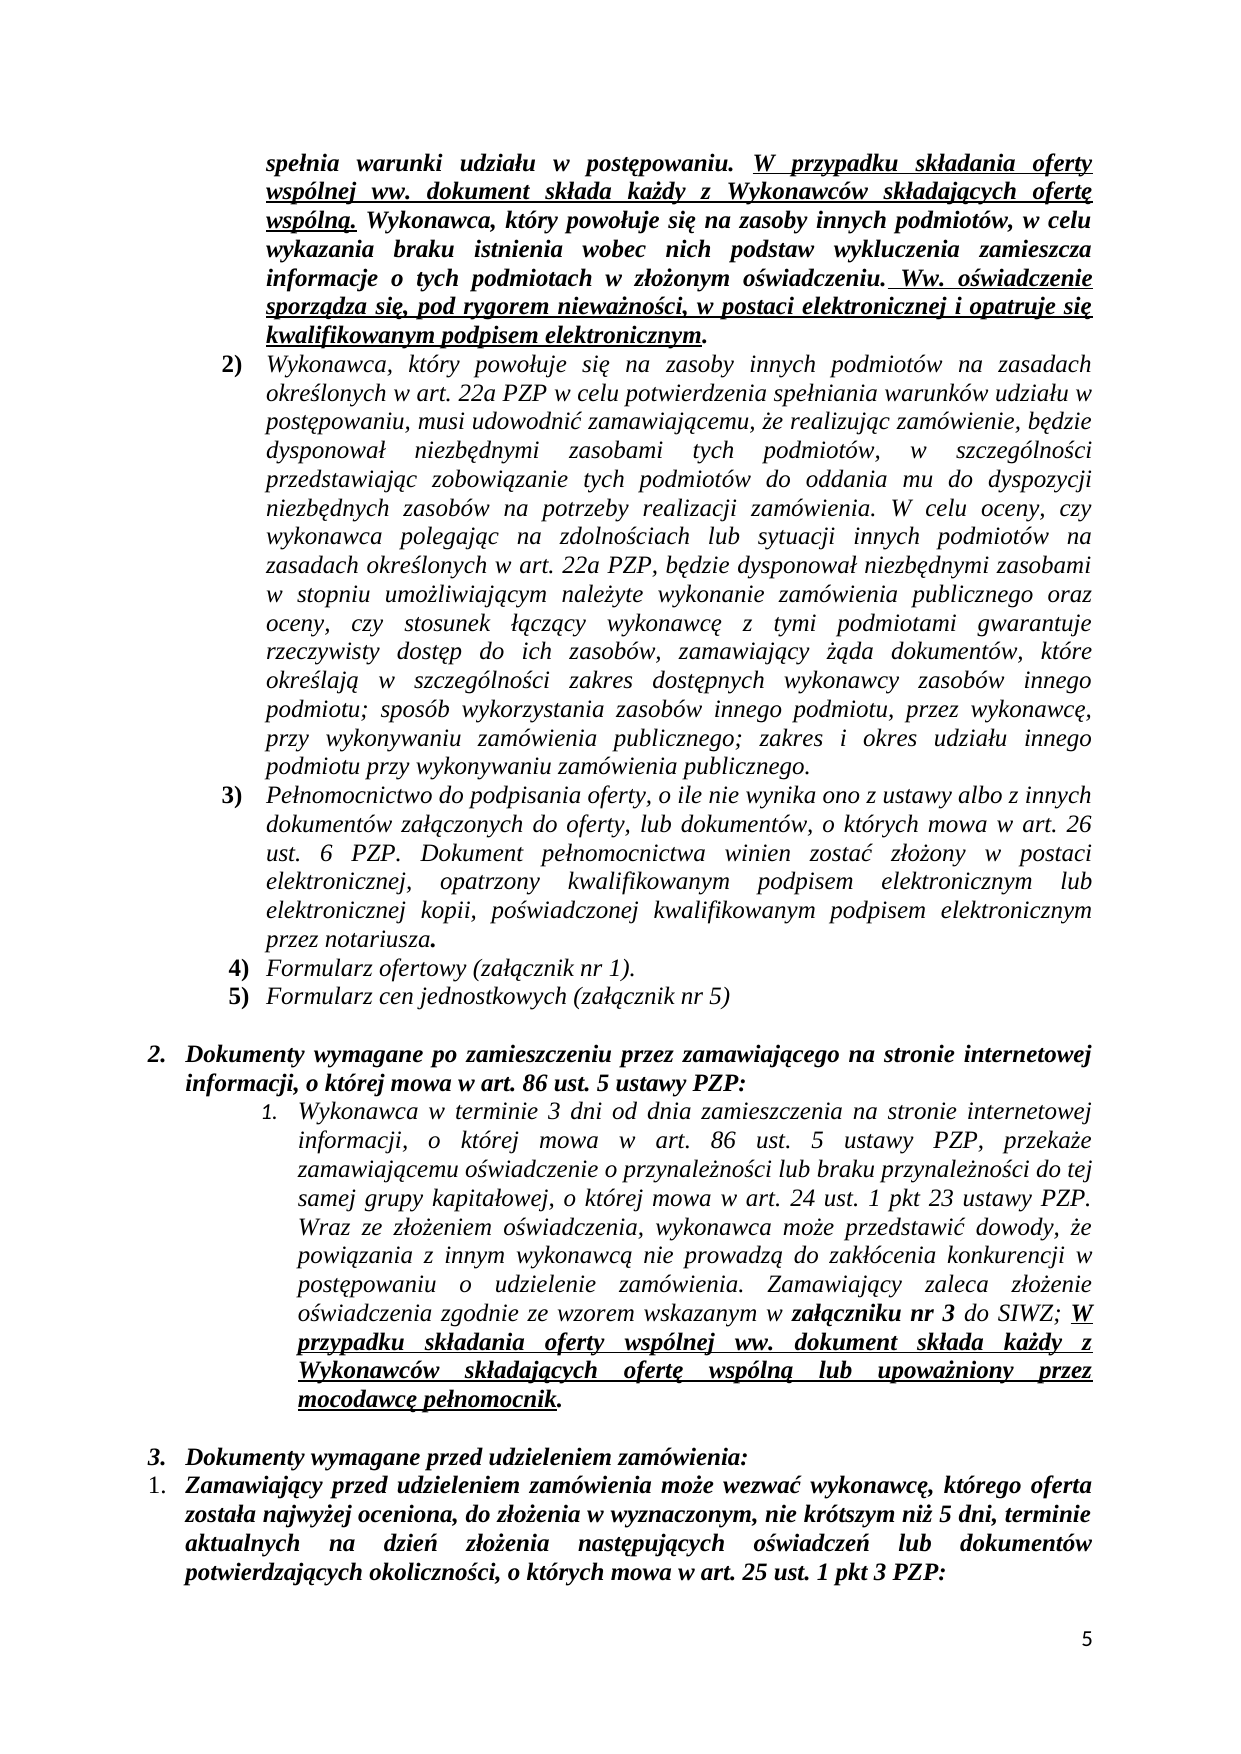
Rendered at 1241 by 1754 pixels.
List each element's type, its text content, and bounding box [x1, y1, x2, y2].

list Formularz cen jednostkowych (załącznik nr 5) [228, 981, 1093, 1010]
list Wykonawca, który powołuje się na zasoby innych podmiotów na zasadach określonych w art. 22a PZP w celu potwierdzenia spełniania warunków udziału w postępowaniu, musi udowodnić zamawiającemu, że realizując zamówienie, będzie dysponował niezbędnymi zasobami tych podmiotów, w szczególności przedstawiając zobowiązanie tych podmiotów do oddania mu do dyspozycji niezbędnych zasobów na potrzeby realizacji zamówienia. W celu oceny, czy wykonawca polegając na zdolnościach lub sytuacji innych podmiotów na zasadach określonych w art. 22a PZP, będzie dysponował niezbędnymi zasobami w stopniu umożliwiającym należyte wykonanie zamówienia publicznego oraz oceny, czy stosunek łączący wykonawcę z tymi podmiotami gwarantuje rzeczywisty dostęp do ich zasobów, zamawiający żąda dokumentów, które określają w szczególności zakres dostępnych wykonawcy zasobów innego podmiotu; sposób wykorzystania zasobów innego podmiotu, przez wykonawcę, przy wykonywaniu zamówienia publicznego; zakres i okres udziału innego podmiotu przy wykonywaniu zamówienia publicznego. [221, 349, 1093, 780]
list Dokumenty wymagane po zamieszczeniu przez zamawiającego na stronie internetowej informacji, o której mowa w art. 86 ust. 5 ustawy PZP: [148, 1039, 1093, 1096]
list Wykonawca w terminie 3 dni od dnia zamieszczenia na stronie internetowej informacji, o której mowa w art. 86 ust. 5 ustawy PZP, przekaże zamawiającemu oświadczenie o przynależności lub braku przynależności do tej samej grupy kapitałowej, o której mowa w art. 24 ust. 1 pkt 23 ustawy PZP. Wraz ze złożeniem oświadczenia, wykonawca może przedstawić dowody, że powiązania z innym wykonawcą nie prowadzą do zakłócenia konkurencji w postępowaniu o udzielenie zamówienia. Zamawiający zaleca złożenie oświadczenia zgodnie ze wzorem wskazanym w załączniku nr 3 do SIWZ; W przypadku składania oferty wspólnej ww. dokument składa każdy z Wykonawców składających ofertę wspólną lub upoważniony przez mocodawcę pełnomocnik. [260, 1096, 1093, 1413]
list Pełnomocnictwo do podpisania oferty, o ile nie wynika ono z ustawy albo z innych dokumentów załączonych do oferty, lub dokumentów, o których mowa w art. 26 ust. 6 PZP. Dokument pełnomocnictwa winien zostać złożony w postaci elektronicznej, opatrzony kwalifikowanym podpisem elektronicznym lub elektronicznej kopii, poświadczonej kwalifikowanym podpisem elektronicznym przez notariusza. [221, 780, 1093, 953]
list Dokumenty wymagane przed udzieleniem zamówienia: [148, 1442, 1093, 1470]
list Zamawiający przed udzieleniem zamówienia może wezwać wykonawcę, którego oferta została najwyżej oceniona, do złożenia w wyznaczonym, nie krótszym niż 5 dni, terminie aktualnych na dzień złożenia następujących oświadczeń lub dokumentów potwierdzających okoliczności, o których mowa w art. 25 ust. 1 pkt 3 PZP: [148, 1470, 1093, 1585]
list Formularz ofertowy (załącznik nr 1). [228, 953, 1093, 981]
list spełnia warunki udziału w postępowaniu. W przypadku składania oferty wspólnej ww. dokument składa każdy z Wykonawców składających ofertę wspólną. Wykonawca, który powołuje się na zasoby innych podmiotów, w celu wykazania braku istnienia wobec nich podstaw wykluczenia zamieszcza informacje o tych podmiotach w złożonym oświadczeniu. Ww. oświadczenie sporządza się, pod rygorem nieważności, w postaci elektronicznej i opatruje się kwalifikowanym podpisem elektronicznym. [221, 148, 1093, 349]
